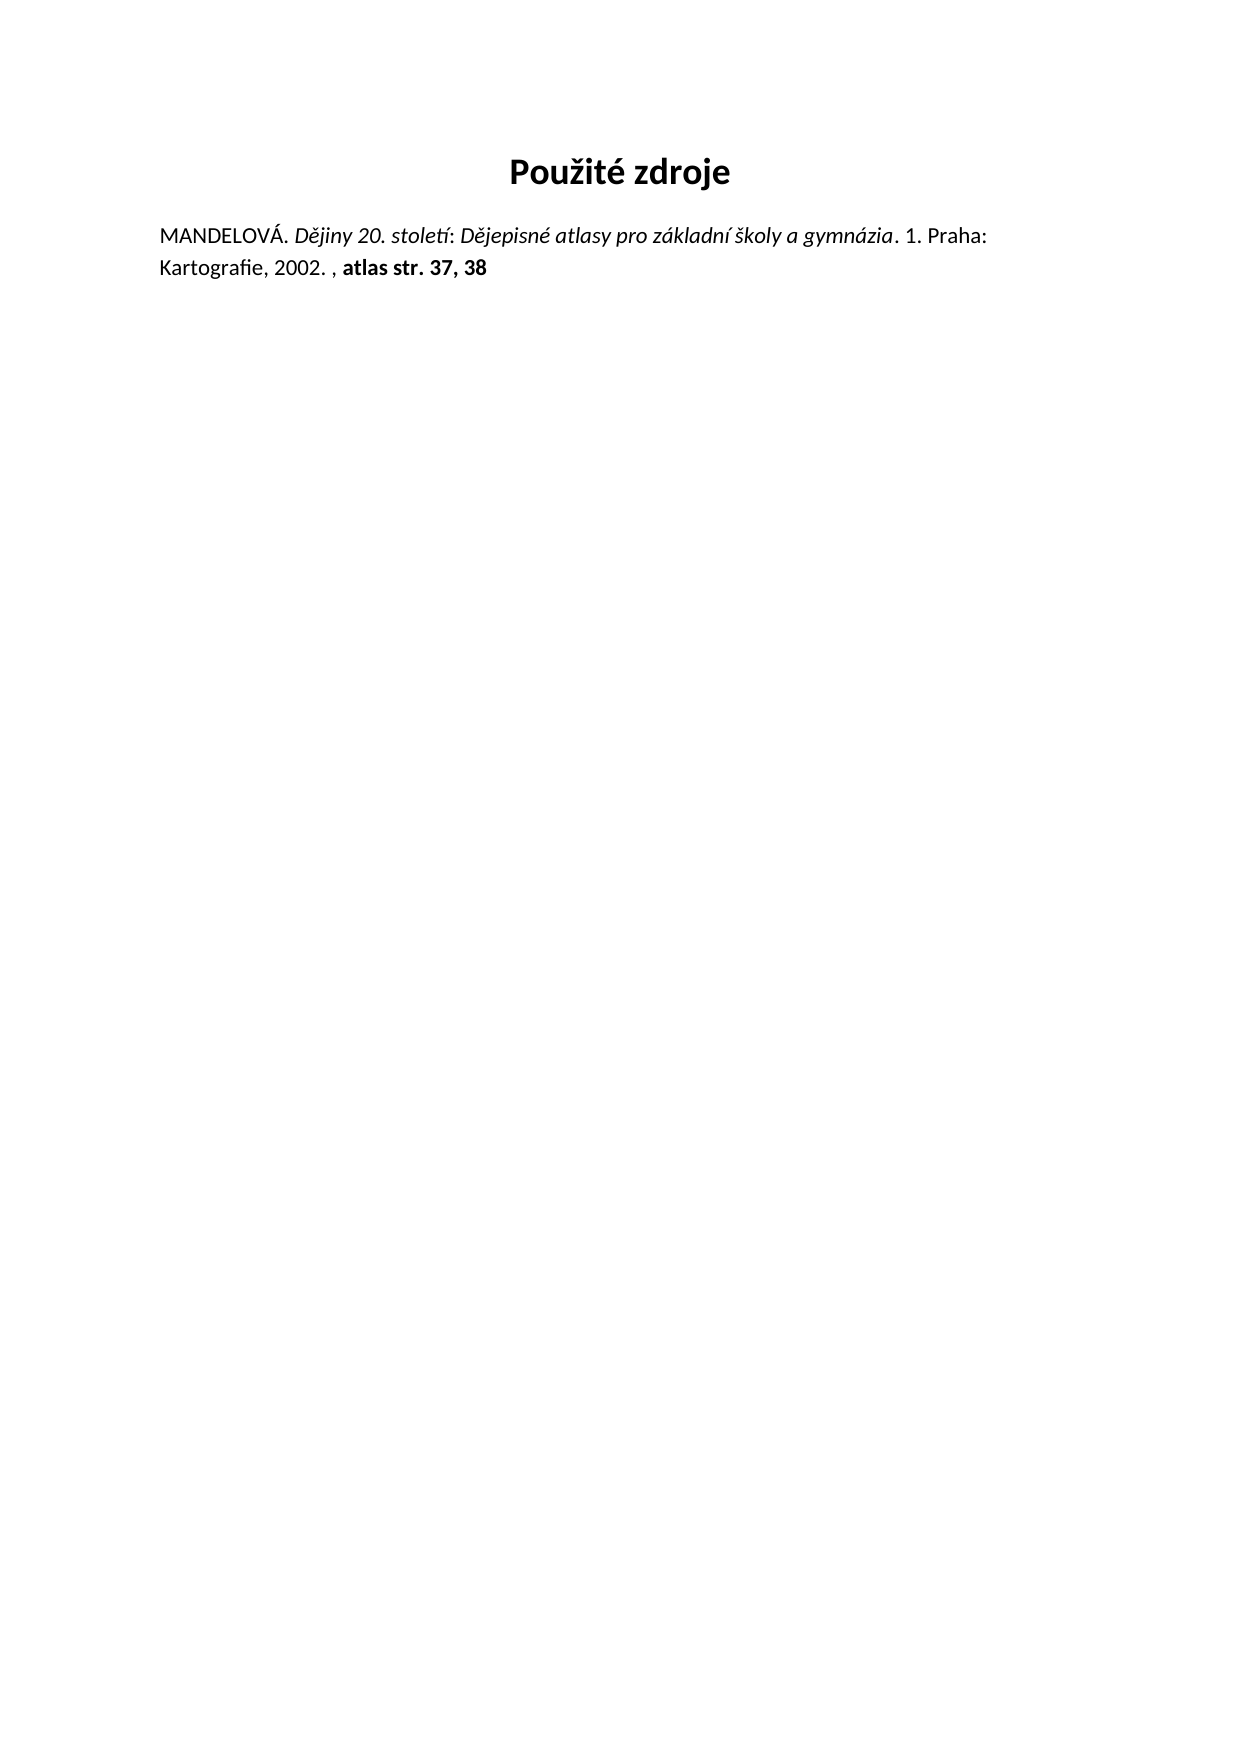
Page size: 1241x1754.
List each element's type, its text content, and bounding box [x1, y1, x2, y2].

text MANDELOVÁ. Dějiny 20. století: Dějepisné atlasy pro základní školy a gymnázia. 1. Praha: Kartografie, 2002. , atlas str. 37, 38 [159, 221, 1081, 281]
subtitle Použité zdroje [148, 148, 1093, 193]
